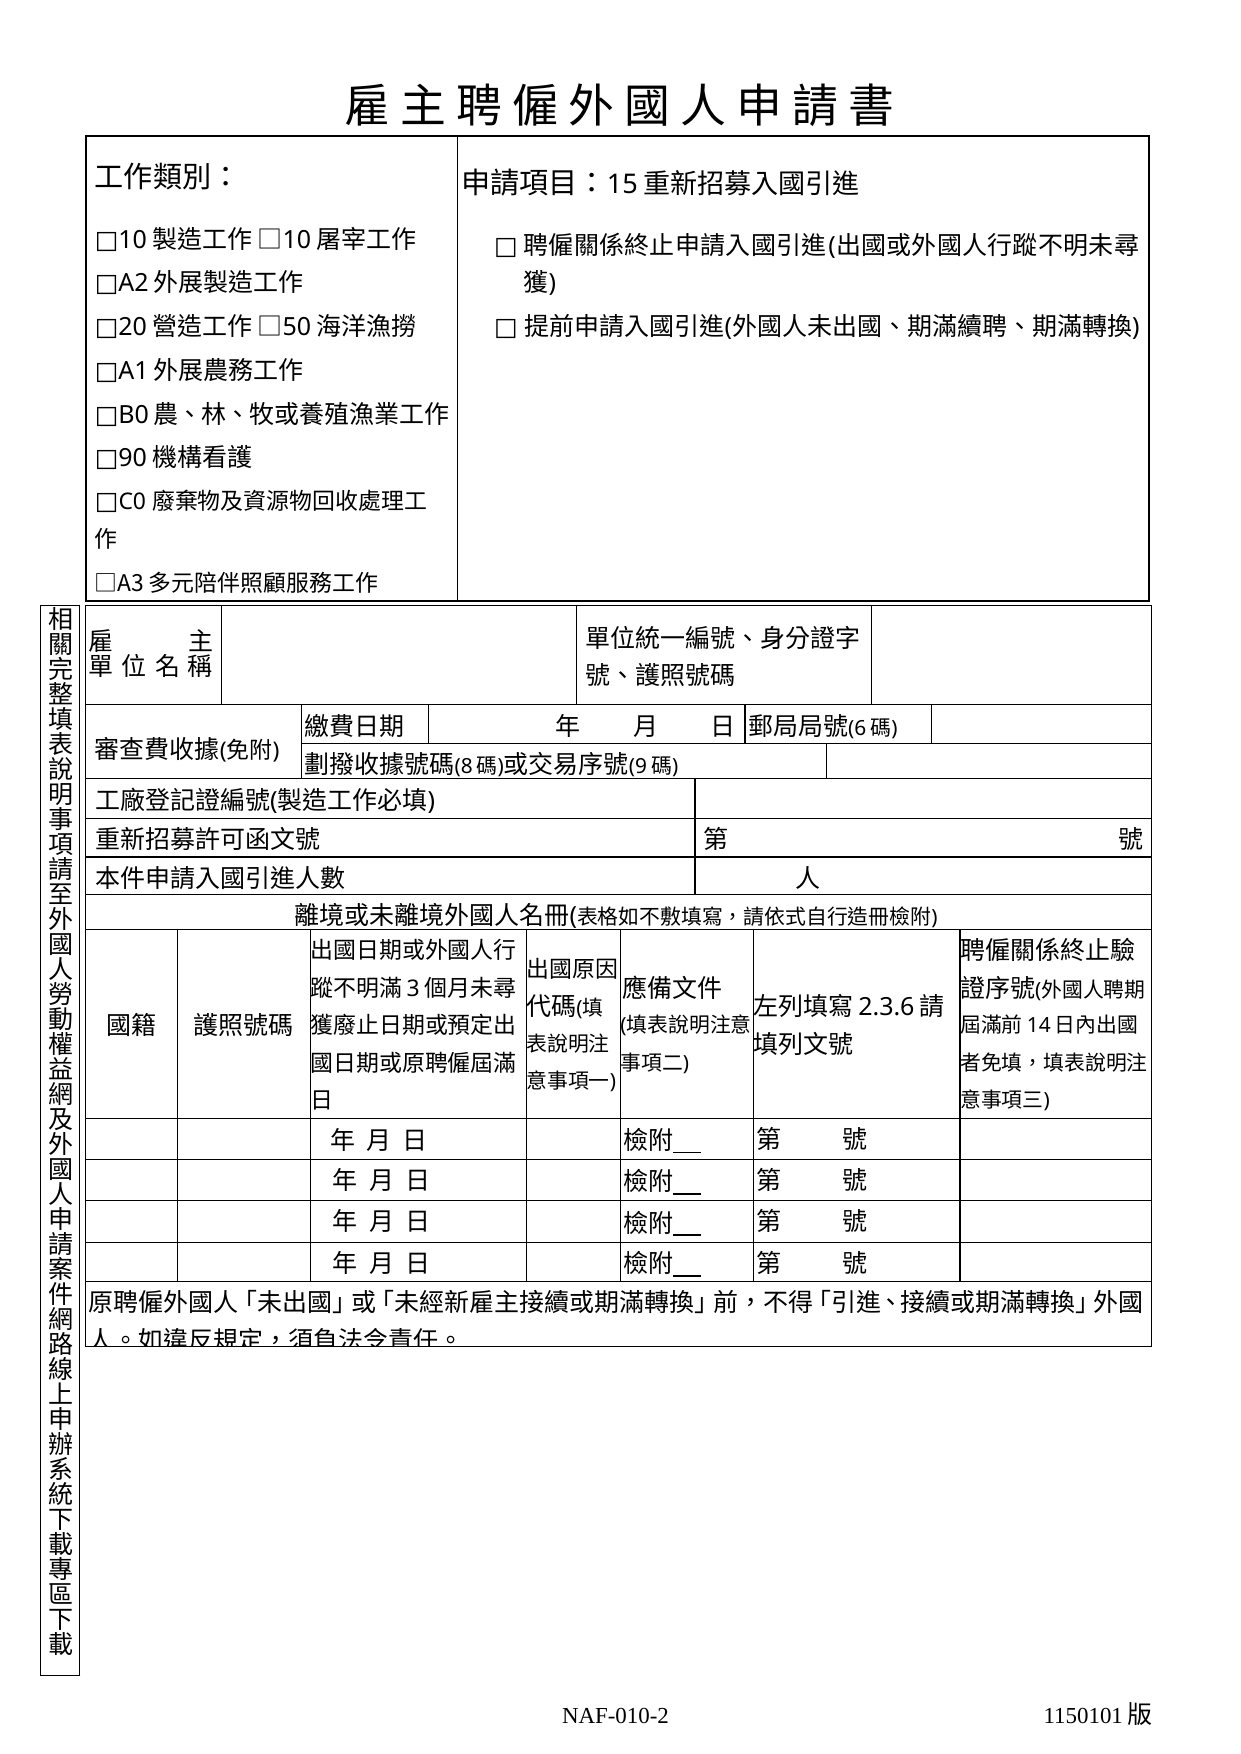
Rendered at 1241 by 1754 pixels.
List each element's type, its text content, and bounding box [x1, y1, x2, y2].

table_cell [696, 779, 1151, 817]
table_cell [961, 1243, 1151, 1281]
table_cell 繳費日期 [302, 705, 428, 743]
table_cell 左列填寫2.3.6請填列文號 [754, 930, 959, 1117]
table_cell 檢附 [621, 1243, 753, 1281]
table_header 申請項目：15重新招募入國引進 聘僱關係終止申請入國引進(出國或外國人行蹤不明未尋獲) 提前申請入國引進(外國人未出國、期滿續聘、期滿轉換) [458, 137, 1148, 600]
table_cell [86, 1243, 177, 1281]
table_cell [178, 1243, 310, 1281]
table_cell 年 月 日 [429, 705, 744, 743]
table_cell [527, 1160, 620, 1200]
table_cell [527, 1201, 620, 1242]
table_cell 第 號 [754, 1201, 959, 1242]
text 雇 主 聘 僱 外 國 人 申 請 書 [87, 69, 1152, 135]
text 相關完整填表說明事項請至外國人勞動權益網及外國人申請案件網路線上申辦系統下載專區下載 [43, 606, 79, 1675]
table_cell [86, 1160, 177, 1200]
table_cell [961, 1201, 1151, 1242]
table_header 雇主 單位名稱 [86, 606, 221, 704]
table_cell 離境或未離境外國人名冊(表格如不敷填寫，請依式自行造冊檢附) [86, 895, 1151, 929]
table_cell 年 月 日 [311, 1160, 526, 1200]
table_cell 檢附 [621, 1119, 753, 1159]
table_cell [827, 744, 1151, 778]
table_cell 第號 [696, 819, 1151, 856]
table_cell 出國日期或外國人行蹤不明滿3個月未尋獲廢止日期或預定出國日期或原聘僱屆滿日 [311, 930, 526, 1117]
table_cell 檢附 [621, 1201, 753, 1242]
table_cell 郵局局號(6碼) [746, 705, 931, 743]
table_header 工作類別： □10製造工作 □10屠宰工作 □A2外展製造工作 □20營造工作 □50海洋漁撈 □A1外展農務工作 □B0農、林、牧或養殖漁業工作 □90機構看護 □C0 廢棄物及資源物回收處理工作 □A3多元陪伴照顧服務工作 [87, 137, 457, 600]
table_cell 第 號 [754, 1119, 959, 1159]
table_cell 第 號 [754, 1243, 959, 1281]
table_cell 人 [696, 858, 1151, 893]
table_cell 應備文件 (填表說明注意事項二) [621, 930, 753, 1117]
table_cell 第 號 [754, 1160, 959, 1200]
table_cell [932, 705, 1151, 743]
table_header [872, 606, 1151, 704]
table_cell 本件申請入國引進人數 [86, 858, 694, 893]
table_cell 護照號碼 [178, 930, 310, 1117]
table_cell [86, 1119, 177, 1159]
table_cell 工廠登記證編號(製造工作必填) [86, 779, 694, 817]
table_cell [178, 1201, 310, 1242]
table_header [222, 606, 576, 704]
table_cell 聘僱關係終止驗證序號(外國人聘期屆滿前14日內出國者免填，填表說明注意事項三) [961, 930, 1151, 1117]
table_cell [86, 1201, 177, 1242]
table_cell 重新招募許可函文號 [86, 819, 694, 856]
table_cell 年 月 日 [311, 1243, 526, 1281]
table_cell 出國原因代碼(填表說明注意事項一) [527, 930, 620, 1117]
table_cell [178, 1160, 310, 1200]
table_cell [961, 1160, 1151, 1200]
table_header 單位統一編號、身分證字號、護照號碼 [577, 606, 871, 704]
table_cell 檢附 [621, 1160, 753, 1200]
table_cell [961, 1119, 1151, 1159]
table_cell [178, 1119, 310, 1159]
table_cell 原聘僱外國人「未出國」或「未經新雇主接續或期滿轉換」前，不得「引進、接續或期滿轉換」外國人。如違反規定，須負法令責任。 [86, 1282, 1151, 1346]
table_cell [527, 1243, 620, 1281]
table_cell 國籍 [86, 930, 177, 1117]
table_cell 年 月 日 [311, 1201, 526, 1242]
table_cell [527, 1119, 620, 1159]
table_cell 審查費收據(免附) [86, 705, 301, 778]
table_cell 劃撥收據號碼(8碼)或交易序號(9碼) [302, 744, 826, 778]
table_cell 年 月 日 [311, 1119, 526, 1159]
